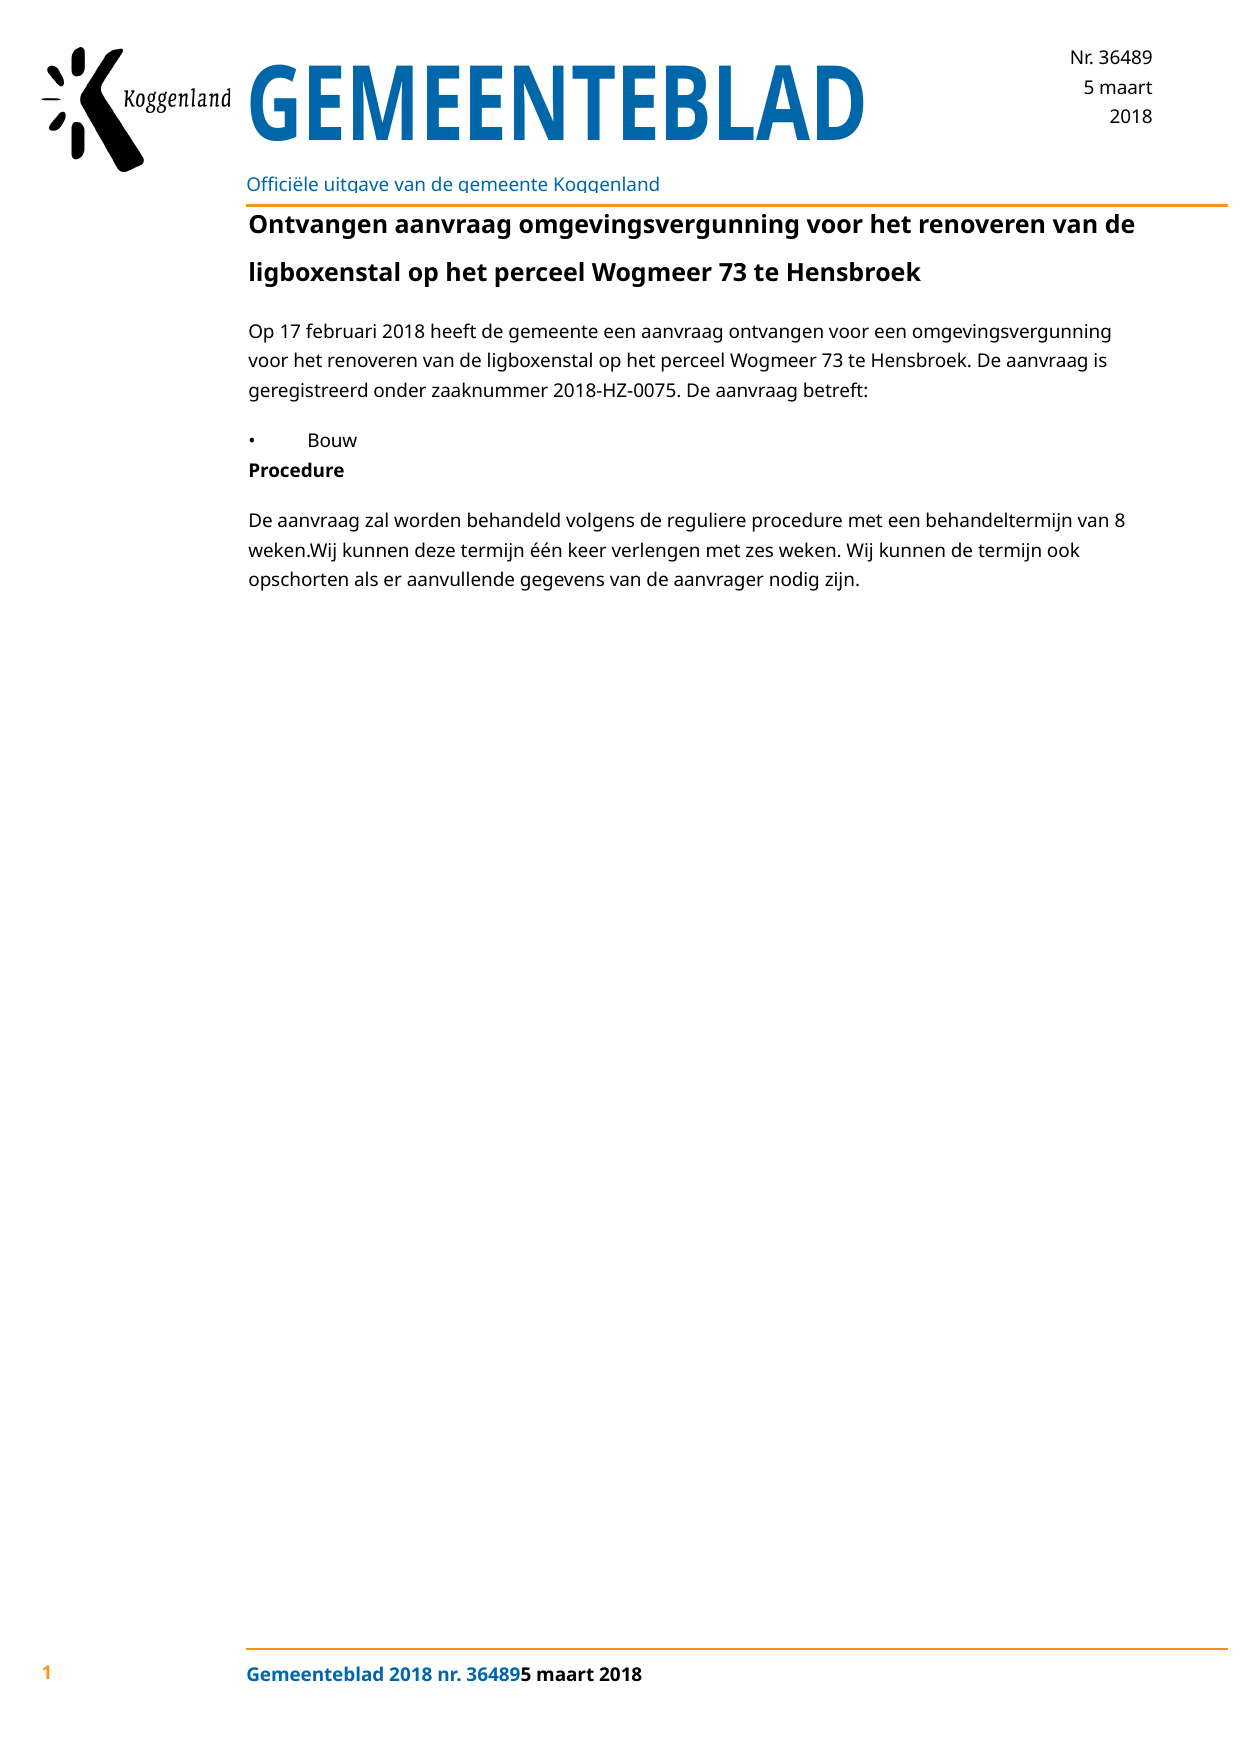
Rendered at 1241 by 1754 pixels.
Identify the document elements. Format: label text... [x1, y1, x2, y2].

text De aanvraag zal worden behandeld volgens de reguliere procedure met een behandeltermijn van 8 weken.Wij kunnen deze termijn één keer verlengen met zes weken. Wij kunnen de termijn ook opschorten als er aanvullende gegevens van de aanvrager nodig zijn. [248, 507, 1152, 592]
picture [41, 47, 231, 172]
text Op 17 februari 2018 heeft de gemeente een aanvraag ontvangen voor een omgevingsvergunning voor het renoveren van de ligboxenstal op het perceel Wogmeer 73 te Hensbroek. De aanvraag is geregistreerd onder zaaknummer 2018-HZ-0075. De aanvraag betreft: [248, 318, 1152, 403]
text Procedure [248, 457, 1152, 483]
text Ontvangen aanvraag omgevingsvergunning voor het renoveren van de ligboxenstal op het perceel Wogmeer 73 te Hensbroek [248, 207, 1152, 288]
list Bouw [248, 427, 1152, 453]
